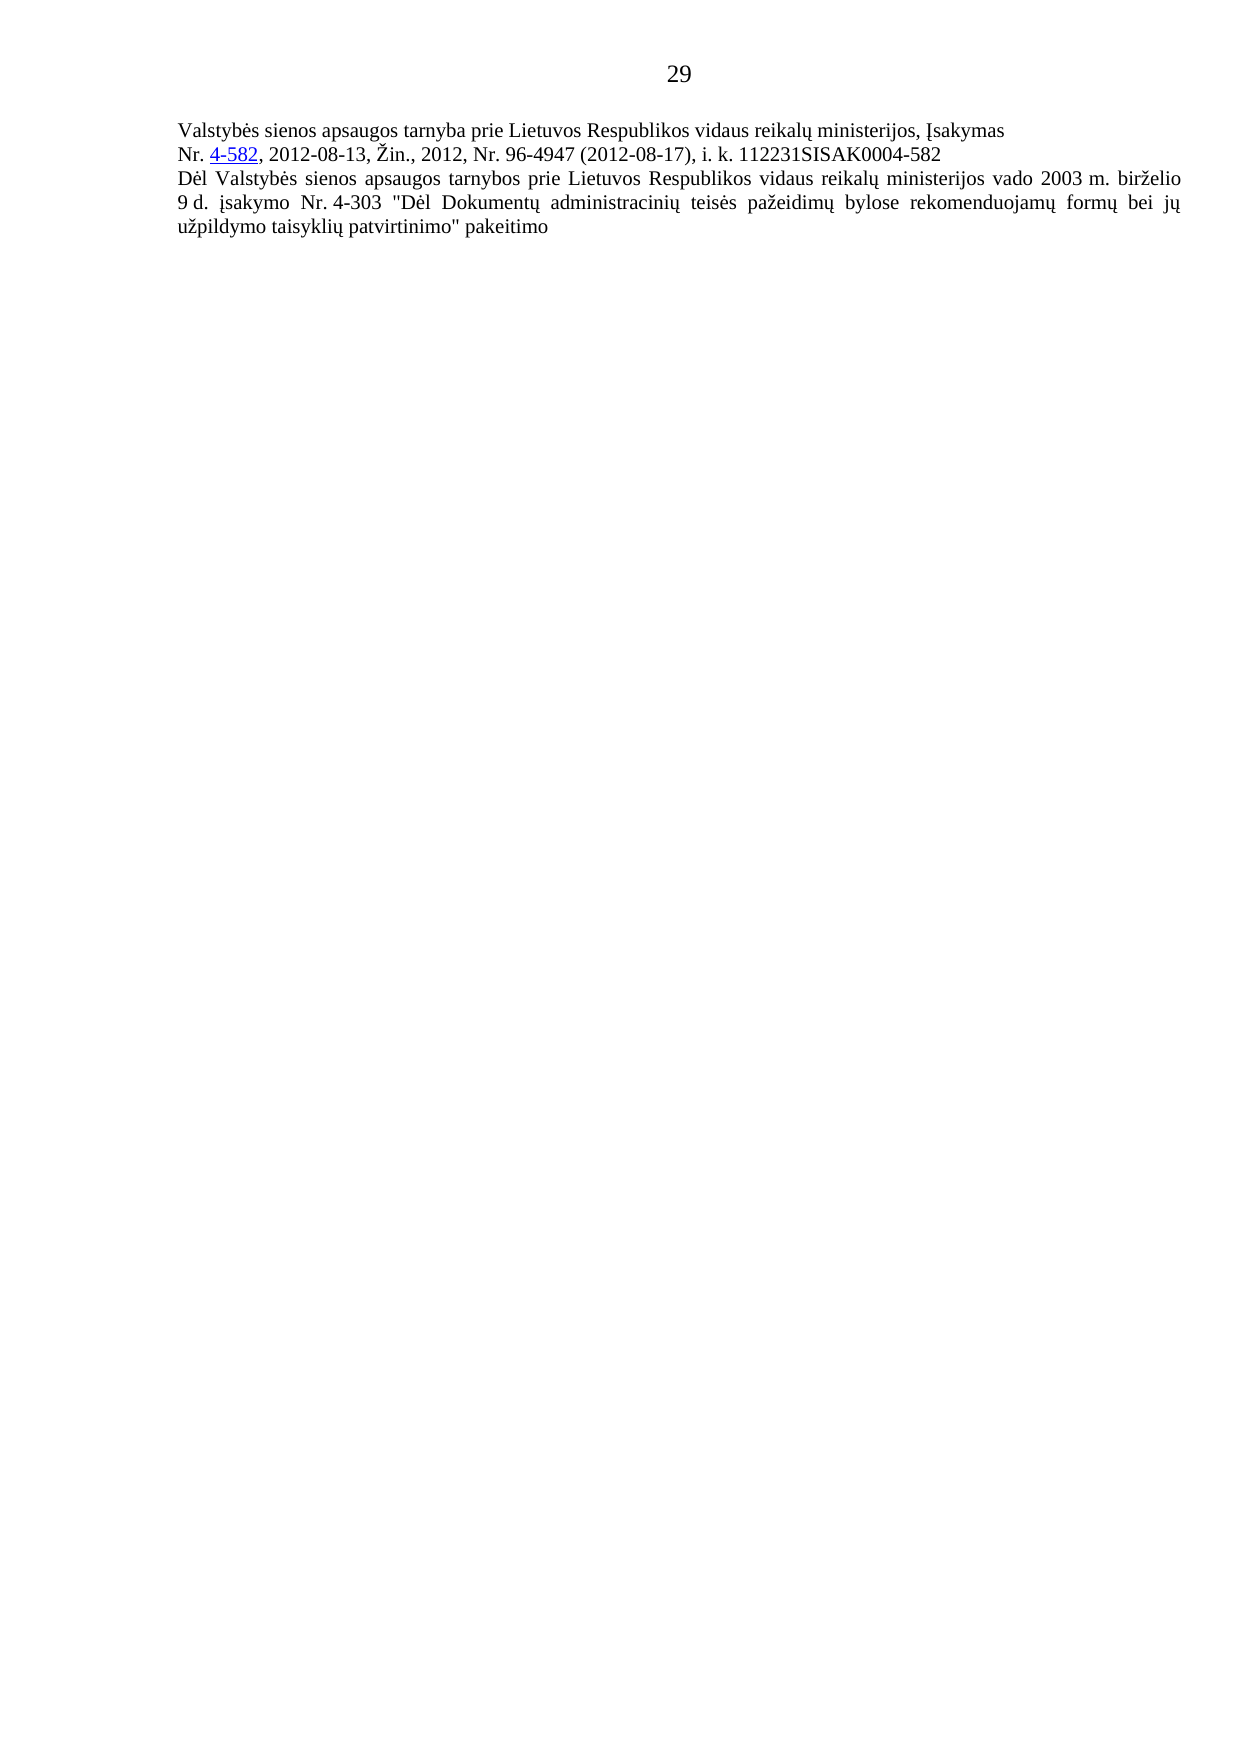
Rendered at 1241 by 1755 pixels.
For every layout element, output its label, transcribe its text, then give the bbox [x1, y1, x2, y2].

text Nr. 4-582, 2012-08-13, Žin., 2012, Nr. 96-4947 (2012-08-17), i. k. 112231SISAK0004-582 [177, 142, 1181, 166]
text Valstybės sienos apsaugos tarnyba prie Lietuvos Respublikos vidaus reikalų ministerijos, Įsakymas [177, 118, 1181, 142]
text Dėl Valstybės sienos apsaugos tarnybos prie Lietuvos Respublikos vidaus reikalų ministerijos vado 2003 m. birželio 9 d. įsakymo Nr. 4-303 "Dėl Dokumentų administracinių teisės pažeidimų bylose rekomenduojamų formų bei jų užpildymo taisyklių patvirtinimo" pakeitimo [177, 166, 1181, 238]
